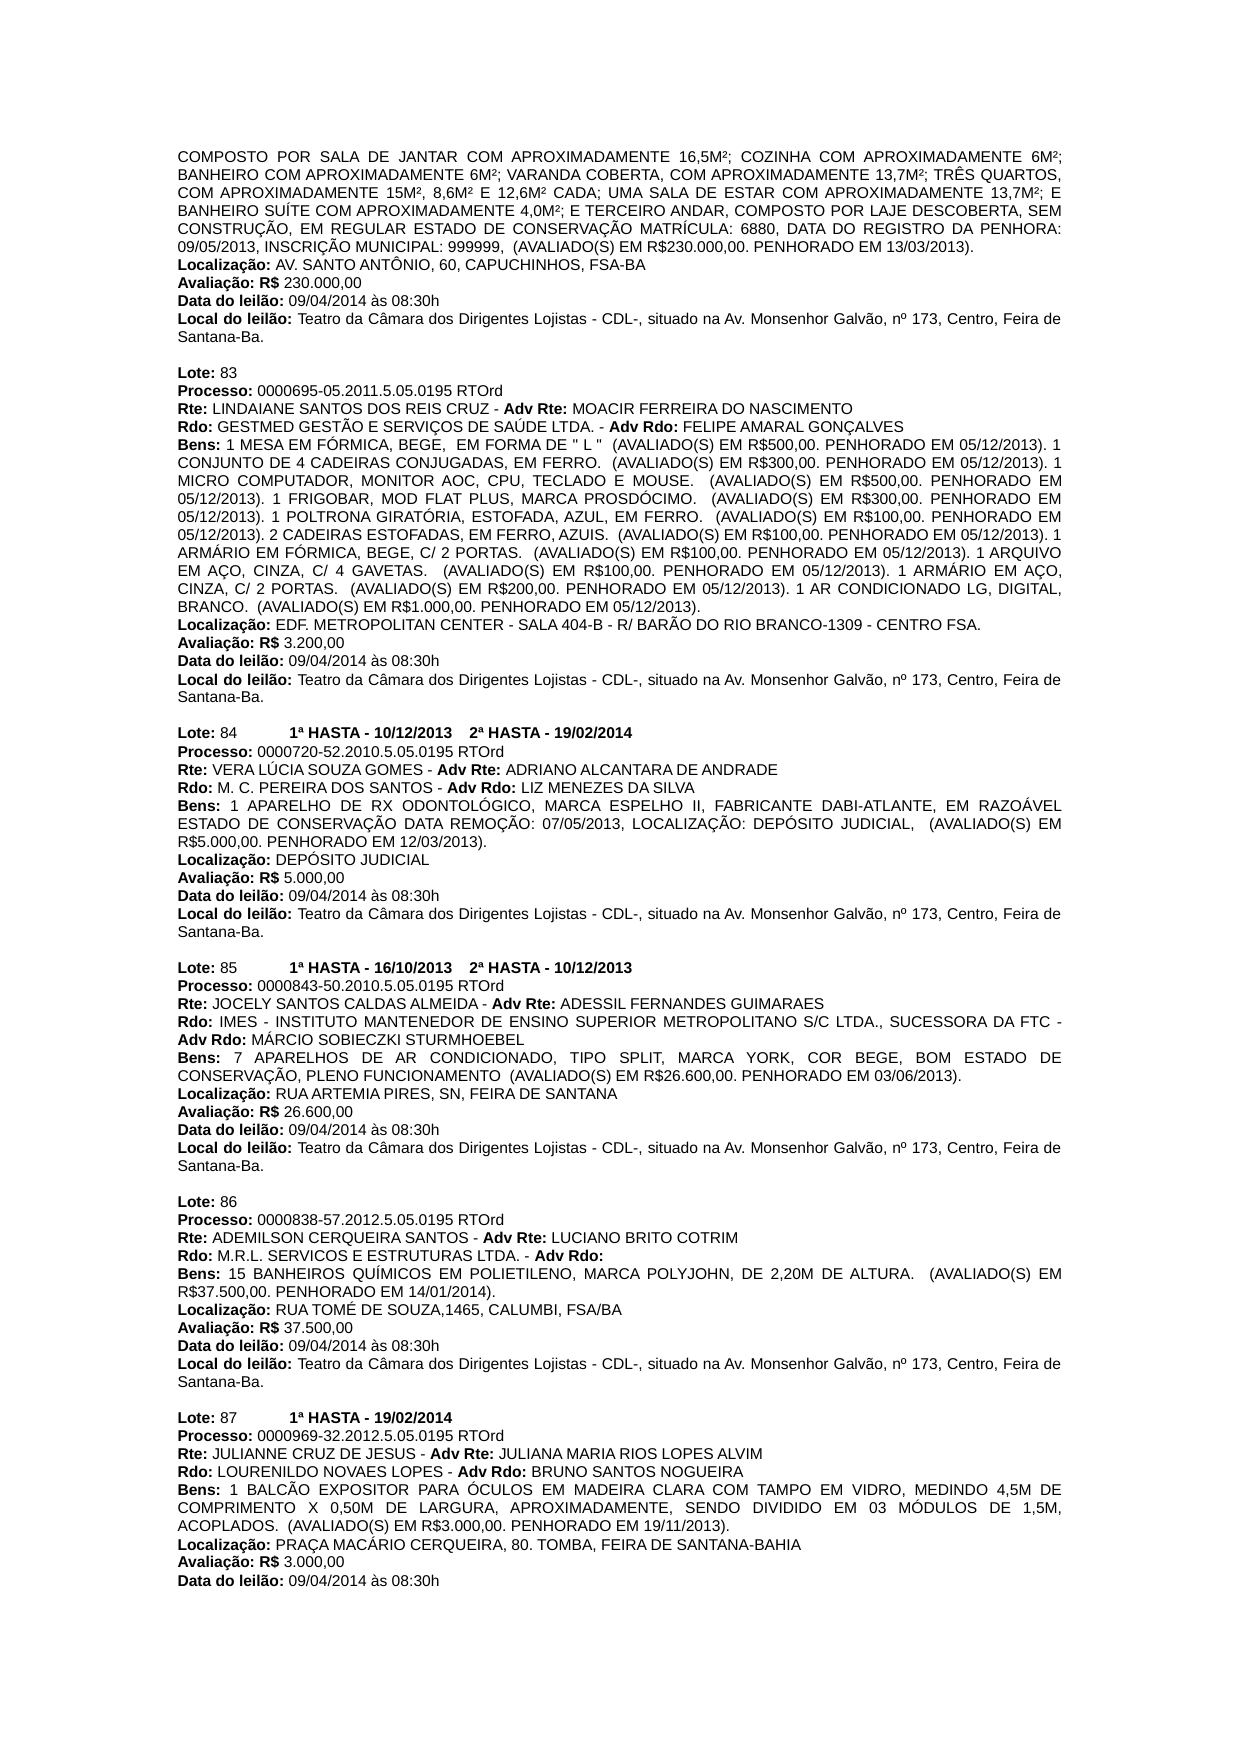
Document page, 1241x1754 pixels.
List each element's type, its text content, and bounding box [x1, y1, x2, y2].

text Data do leilão: 09/04/2014 às 08:30h [177, 292, 1063, 310]
text Processo: 0000838-57.2012.5.05.0195 RTOrd [177, 1211, 1063, 1229]
text Processo: 0000720-52.2010.5.05.0195 RTOrd [177, 742, 1063, 760]
text Data do leilão: 09/04/2014 às 08:30h [177, 886, 1063, 904]
text COMPOSTO POR SALA DE JANTAR COM APROXIMADAMENTE 16,5M²; COZINHA COM APROXIMADAMENTE 6M²; BANHEIRO COM APROXIMADAMENTE 6M²; VARANDA COBERTA, COM APROXIMADAMENTE 13,7M²; TRÊS QUARTOS, COM APROXIMADAMENTE 15M², 8,6M² E 12,6M² CADA; UMA SALA DE ESTAR COM APROXIMADAMENTE 13,7M²; E BANHEIRO SUÍTE COM APROXIMADAMENTE 4,0M²; E TERCEIRO ANDAR, COMPOSTO POR LAJE DESCOBERTA, SEM CONSTRUÇÃO, EM REGULAR ESTADO DE CONSERVAÇÃO MATRÍCULA: 6880, DATA DO REGISTRO DA PENHORA: 09/05/2013, INSCRIÇÃO MUNICIPAL: 999999, (AVALIADO(S) EM R$230.000,00. PENHORADO EM 13/03/2013). [177, 148, 1063, 256]
text Avaliação: R$ 37.500,00 [177, 1319, 1063, 1337]
text Rte: JOCELY SANTOS CALDAS ALMEIDA - Adv Rte: ADESSIL FERNANDES GUIMARAES [177, 994, 1063, 1013]
text Lote: 86 [177, 1193, 1063, 1211]
text Bens: 1 MESA EM FÓRMICA, BEGE, EM FORMA DE " L " (AVALIADO(S) EM R$500,00. PENHORADO EM 05/12/2013). 1 CONJUNTO DE 4 CADEIRAS CONJUGADAS, EM FERRO. (AVALIADO(S) EM R$300,00. PENHORADO EM 05/12/2013). 1 MICRO COMPUTADOR, MONITOR AOC, CPU, TECLADO E MOUSE. (AVALIADO(S) EM R$500,00. PENHORADO EM 05/12/2013). 1 FRIGOBAR, MOD FLAT PLUS, MARCA PROSDÓCIMO. (AVALIADO(S) EM R$300,00. PENHORADO EM 05/12/2013). 1 POLTRONA GIRATÓRIA, ESTOFADA, AZUL, EM FERRO. (AVALIADO(S) EM R$100,00. PENHORADO EM 05/12/2013). 2 CADEIRAS ESTOFADAS, EM FERRO, AZUIS. (AVALIADO(S) EM R$100,00. PENHORADO EM 05/12/2013). 1 ARMÁRIO EM FÓRMICA, BEGE, C/ 2 PORTAS. (AVALIADO(S) EM R$100,00. PENHORADO EM 05/12/2013). 1 ARQUIVO EM AÇO, CINZA, C/ 4 GAVETAS. (AVALIADO(S) EM R$100,00. PENHORADO EM 05/12/2013). 1 ARMÁRIO EM AÇO, CINZA, C/ 2 PORTAS. (AVALIADO(S) EM R$200,00. PENHORADO EM 05/12/2013). 1 AR CONDICIONADO LG, DIGITAL, BRANCO. (AVALIADO(S) EM R$1.000,00. PENHORADO EM 05/12/2013). [177, 436, 1063, 616]
text Avaliação: R$ 230.000,00 [177, 274, 1063, 292]
text Localização: AV. SANTO ANTÔNIO, 60, CAPUCHINHOS, FSA-BA [177, 256, 1063, 274]
text Lote: 84 1ª HASTA - 10/12/2013 2ª HASTA - 19/02/2014 [177, 724, 1063, 742]
text Bens: 1 APARELHO DE RX ODONTOLÓGICO, MARCA ESPELHO II, FABRICANTE DABI-ATLANTE, EM RAZOÁVEL ESTADO DE CONSERVAÇÃO DATA REMOÇÃO: 07/05/2013, LOCALIZAÇÃO: DEPÓSITO JUDICIAL, (AVALIADO(S) EM R$5.000,00. PENHORADO EM 12/03/2013). [177, 796, 1063, 850]
text Localização: DEPÓSITO JUDICIAL [177, 850, 1063, 868]
text Processo: 0000969-32.2012.5.05.0195 RTOrd [177, 1427, 1063, 1445]
text Lote: 83 [177, 364, 1063, 382]
text Rte: JULIANNE CRUZ DE JESUS - Adv Rte: JULIANA MARIA RIOS LOPES ALVIM [177, 1445, 1063, 1463]
text Data do leilão: 09/04/2014 às 08:30h [177, 1337, 1063, 1355]
text Localização: PRAÇA MACÁRIO CERQUEIRA, 80. TOMBA, FEIRA DE SANTANA-BAHIA [177, 1535, 1063, 1553]
text Avaliação: R$ 26.600,00 [177, 1103, 1063, 1121]
text Rdo: M. C. PEREIRA DOS SANTOS - Adv Rdo: LIZ MENEZES DA SILVA [177, 778, 1063, 796]
text Localização: EDF. METROPOLITAN CENTER - SALA 404-B - R/ BARÃO DO RIO BRANCO-1309 - CENTRO FSA. [177, 616, 1063, 634]
text Processo: 0000843-50.2010.5.05.0195 RTOrd [177, 977, 1063, 994]
text Bens: 1 BALCÃO EXPOSITOR PARA ÓCULOS EM MADEIRA CLARA COM TAMPO EM VIDRO, MEDINDO 4,5M DE COMPRIMENTO X 0,50M DE LARGURA, APROXIMADAMENTE, SENDO DIVIDIDO EM 03 MÓDULOS DE 1,5M, ACOPLADOS. (AVALIADO(S) EM R$3.000,00. PENHORADO EM 19/11/2013). [177, 1481, 1063, 1535]
text Rte: LINDAIANE SANTOS DOS REIS CRUZ - Adv Rte: MOACIR FERREIRA DO NASCIMENTO [177, 400, 1063, 418]
text Data do leilão: 09/04/2014 às 08:30h [177, 652, 1063, 670]
text Avaliação: R$ 3.200,00 [177, 634, 1063, 652]
text Rdo: IMES - INSTITUTO MANTENEDOR DE ENSINO SUPERIOR METROPOLITANO S/C LTDA., SUCESSORA DA FTC - Adv Rdo: MÁRCIO SOBIECZKI STURMHOEBEL [177, 1013, 1063, 1049]
text Rte: VERA LÚCIA SOUZA GOMES - Adv Rte: ADRIANO ALCANTARA DE ANDRADE [177, 760, 1063, 778]
text Local do leilão: Teatro da Câmara dos Dirigentes Lojistas - CDL-, situado na Av. Monsenhor Galvão, nº 173, Centro, Feira de Santana-Ba. [177, 904, 1063, 941]
text Lote: 87 1ª HASTA - 19/02/2014 [177, 1409, 1063, 1427]
text Rdo: M.R.L. SERVICOS E ESTRUTURAS LTDA. - Adv Rdo: [177, 1247, 1063, 1265]
text Lote: 85 1ª HASTA - 16/10/2013 2ª HASTA - 10/12/2013 [177, 958, 1063, 977]
text Rdo: GESTMED GESTÃO E SERVIÇOS DE SAÚDE LTDA. - Adv Rdo: FELIPE AMARAL GONÇALVES [177, 418, 1063, 436]
text Data do leilão: 09/04/2014 às 08:30h [177, 1121, 1063, 1139]
text Local do leilão: Teatro da Câmara dos Dirigentes Lojistas - CDL-, situado na Av. Monsenhor Galvão, nº 173, Centro, Feira de Santana-Ba. [177, 1355, 1063, 1391]
text Localização: RUA TOMÉ DE SOUZA,1465, CALUMBI, FSA/BA [177, 1301, 1063, 1319]
text Bens: 7 APARELHOS DE AR CONDICIONADO, TIPO SPLIT, MARCA YORK, COR BEGE, BOM ESTADO DE CONSERVAÇÃO, PLENO FUNCIONAMENTO (AVALIADO(S) EM R$26.600,00. PENHORADO EM 03/06/2013). [177, 1049, 1063, 1085]
text Localização: RUA ARTEMIA PIRES, SN, FEIRA DE SANTANA [177, 1085, 1063, 1103]
text Rte: ADEMILSON CERQUEIRA SANTOS - Adv Rte: LUCIANO BRITO COTRIM [177, 1229, 1063, 1247]
text Processo: 0000695-05.2011.5.05.0195 RTOrd [177, 382, 1063, 400]
text Avaliação: R$ 3.000,00 [177, 1553, 1063, 1571]
text Avaliação: R$ 5.000,00 [177, 868, 1063, 886]
text Rdo: LOURENILDO NOVAES LOPES - Adv Rdo: BRUNO SANTOS NOGUEIRA [177, 1463, 1063, 1481]
text Local do leilão: Teatro da Câmara dos Dirigentes Lojistas - CDL-, situado na Av. Monsenhor Galvão, nº 173, Centro, Feira de Santana-Ba. [177, 670, 1063, 706]
text Local do leilão: Teatro da Câmara dos Dirigentes Lojistas - CDL-, situado na Av. Monsenhor Galvão, nº 173, Centro, Feira de Santana-Ba. [177, 1139, 1063, 1175]
text Local do leilão: Teatro da Câmara dos Dirigentes Lojistas - CDL-, situado na Av. Monsenhor Galvão, nº 173, Centro, Feira de Santana-Ba. [177, 310, 1063, 346]
text Data do leilão: 09/04/2014 às 08:30h [177, 1571, 1063, 1589]
text Bens: 15 BANHEIROS QUÍMICOS EM POLIETILENO, MARCA POLYJOHN, DE 2,20M DE ALTURA. (AVALIADO(S) EM R$37.500,00. PENHORADO EM 14/01/2014). [177, 1265, 1063, 1301]
